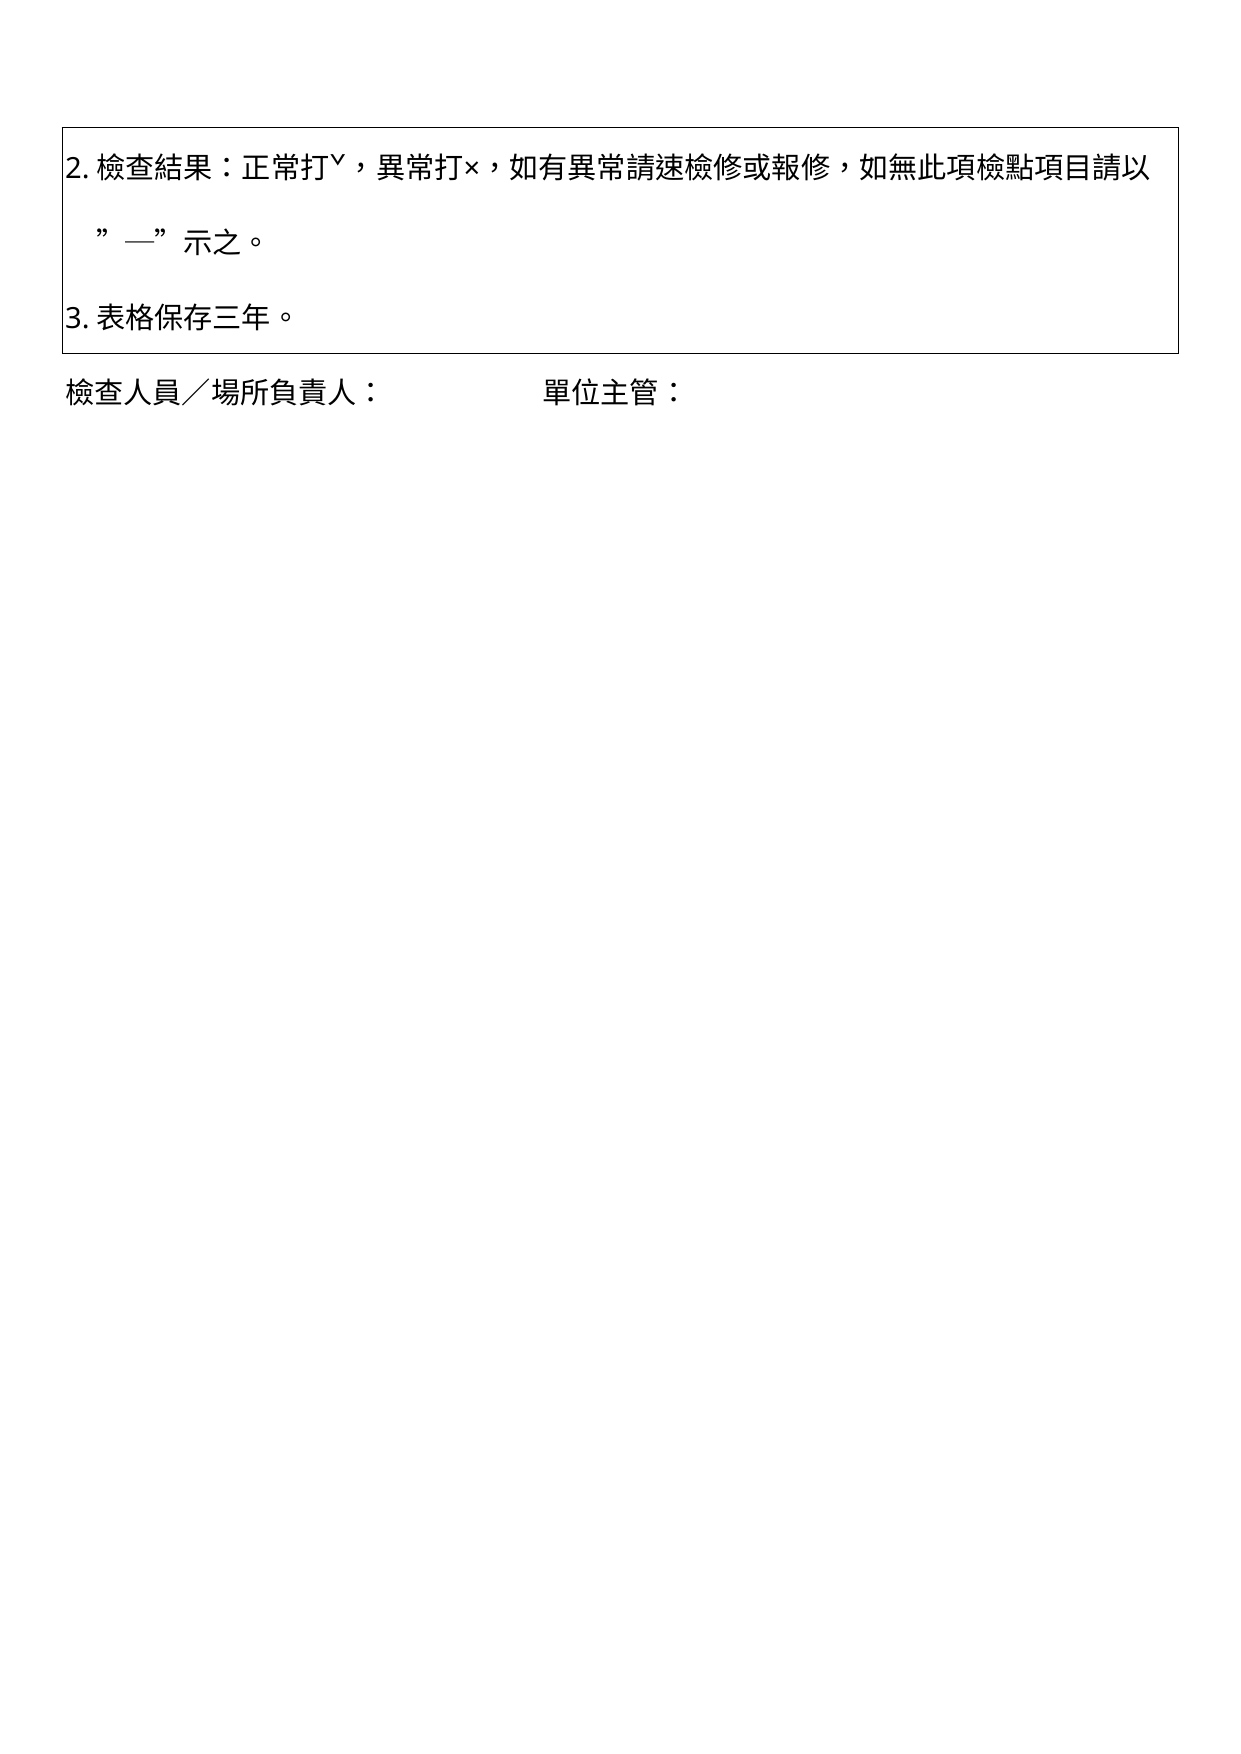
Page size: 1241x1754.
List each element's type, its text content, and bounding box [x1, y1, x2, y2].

table_cell 檢查人員／場所負責人： 單位主管： [62, 354, 1178, 433]
table_cell 備註： 依「職業安全衛生管理辦法」第18條規定辦理。 檢查結果：正常打ˇ，異常打×，如有異常請速檢修或報修，如無此項檢點項目請以”─”示之。 表格保存三年。 [63, 128, 1178, 353]
